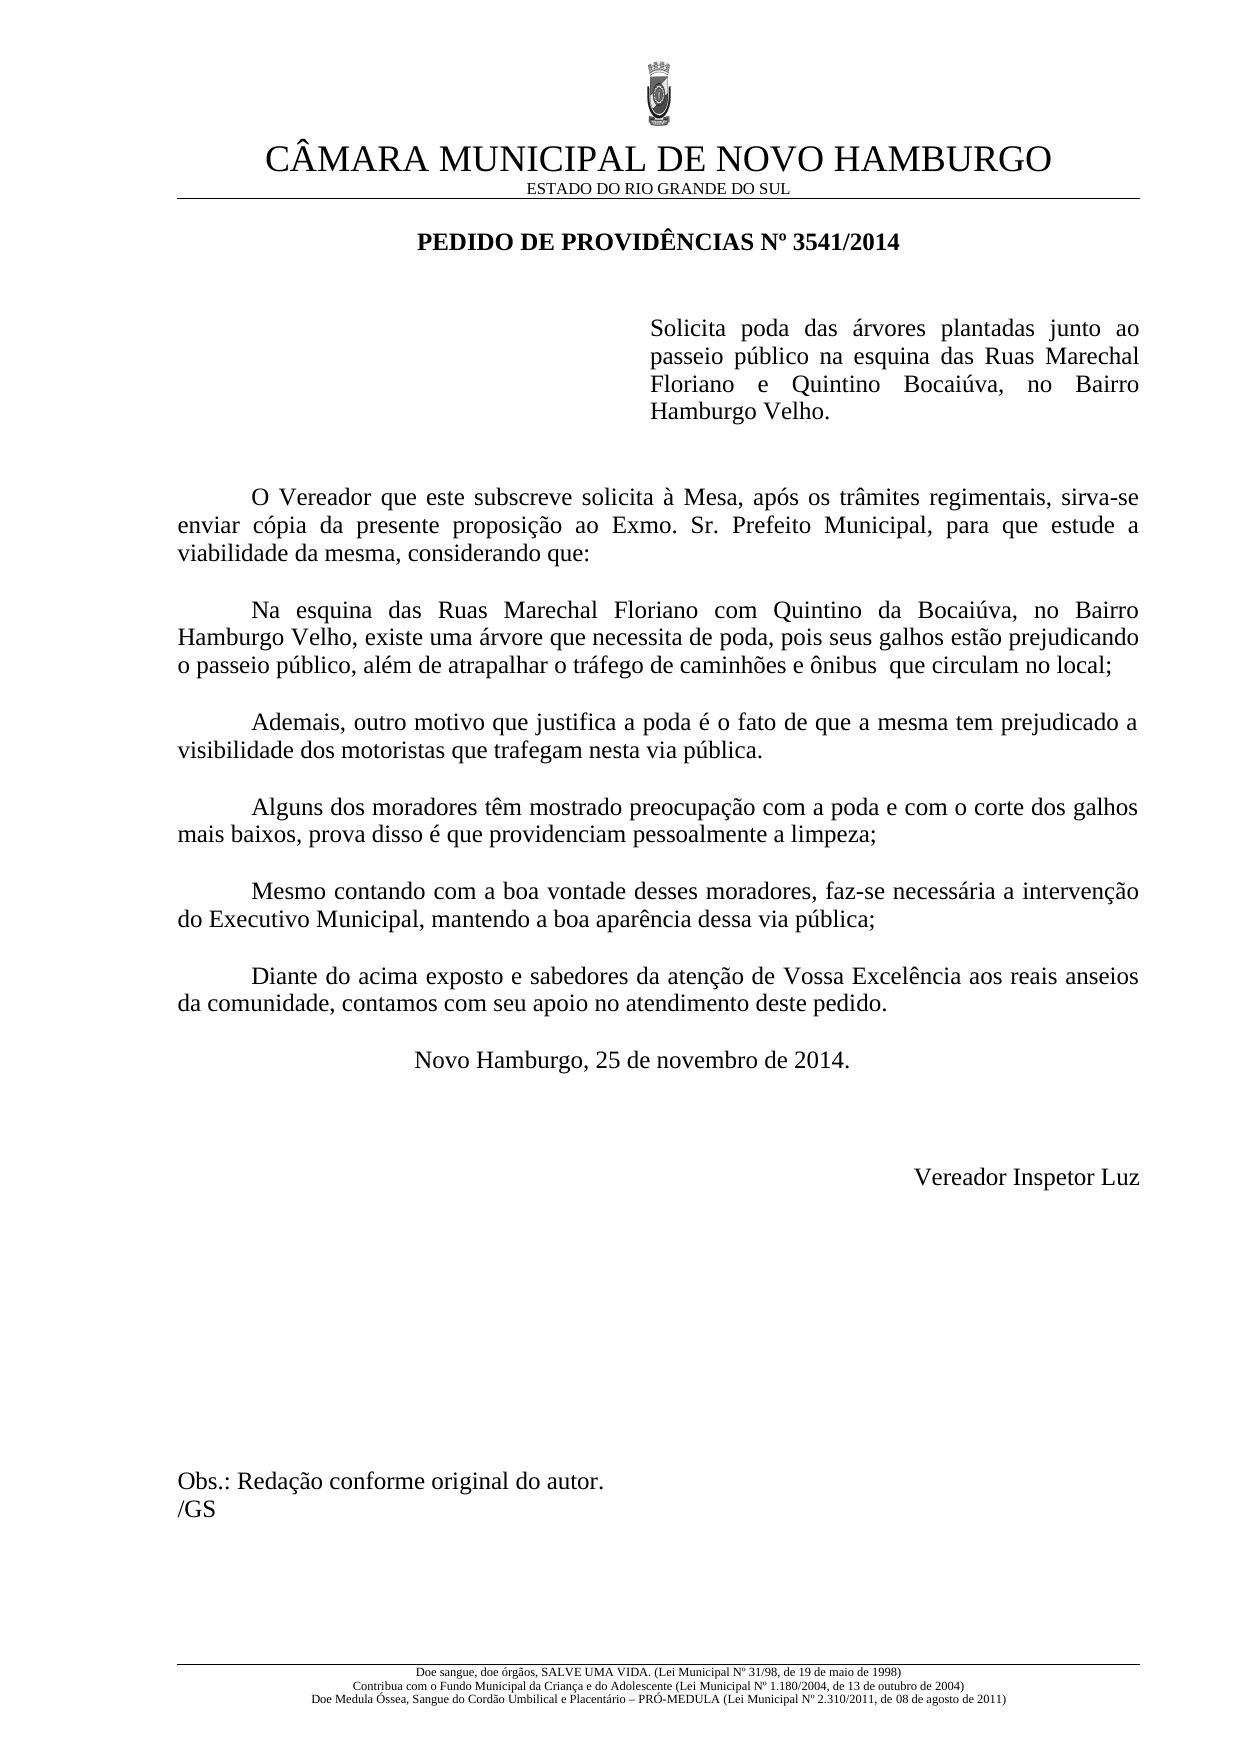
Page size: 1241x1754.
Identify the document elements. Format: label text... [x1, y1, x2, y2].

text PEDIDO DE PROVIDÊNCIAS Nº 3541/2014 [177, 228, 1140, 256]
text Na esquina das Ruas Marechal Floriano com Quintino da Bocaiúva, no Bairro Hamburgo Velho, existe uma árvore que necessita de poda, pois seus galhos estão prejudicando o passeio público, além de atrapalhar o tráfego de caminhões e ônibus que circulam no local; [177, 596, 1140, 679]
text Solicita poda das árvores plantadas junto ao passeio público na esquina das Ruas Marechal Floriano e Quintino Bocaiúva, no Bairro Hamburgo Velho. [650, 314, 1140, 425]
text Diante do acima exposto e sabedores da atenção de Vossa Excelência aos reais anseios da comunidade, contamos com seu apoio no atendimento deste pedido. [177, 962, 1140, 1017]
text Alguns dos moradores têm mostrado preocupação com a poda e com o corte dos galhos mais baixos, prova disso é que providenciam pessoalmente a limpeza; [177, 793, 1140, 848]
text Novo Hamburgo, 25 de novembro de 2014. [177, 1046, 1140, 1074]
text O Vereador que este subscreve solicita à Mesa, após os trâmites regimentais, sirva-se enviar cópia da presente proposição ao Exmo. Sr. Prefeito Municipal, para que estude a viabilidade da mesma, considerando que: [177, 483, 1140, 567]
text Obs.: Redação conforme original do autor. [177, 1467, 1140, 1495]
text Ademais, outro motivo que justifica a poda é o fato de que a mesma tem prejudicado a visibilidade dos motoristas que trafegam nesta via pública. [177, 708, 1140, 763]
text Mesmo contando com a boa vontade desses moradores, faz-se necessária a intervenção do Executivo Municipal, mantendo a boa aparência dessa via pública; [177, 877, 1140, 933]
text /GS [177, 1495, 1140, 1523]
text Vereador Inspetor Luz [177, 1163, 1140, 1190]
